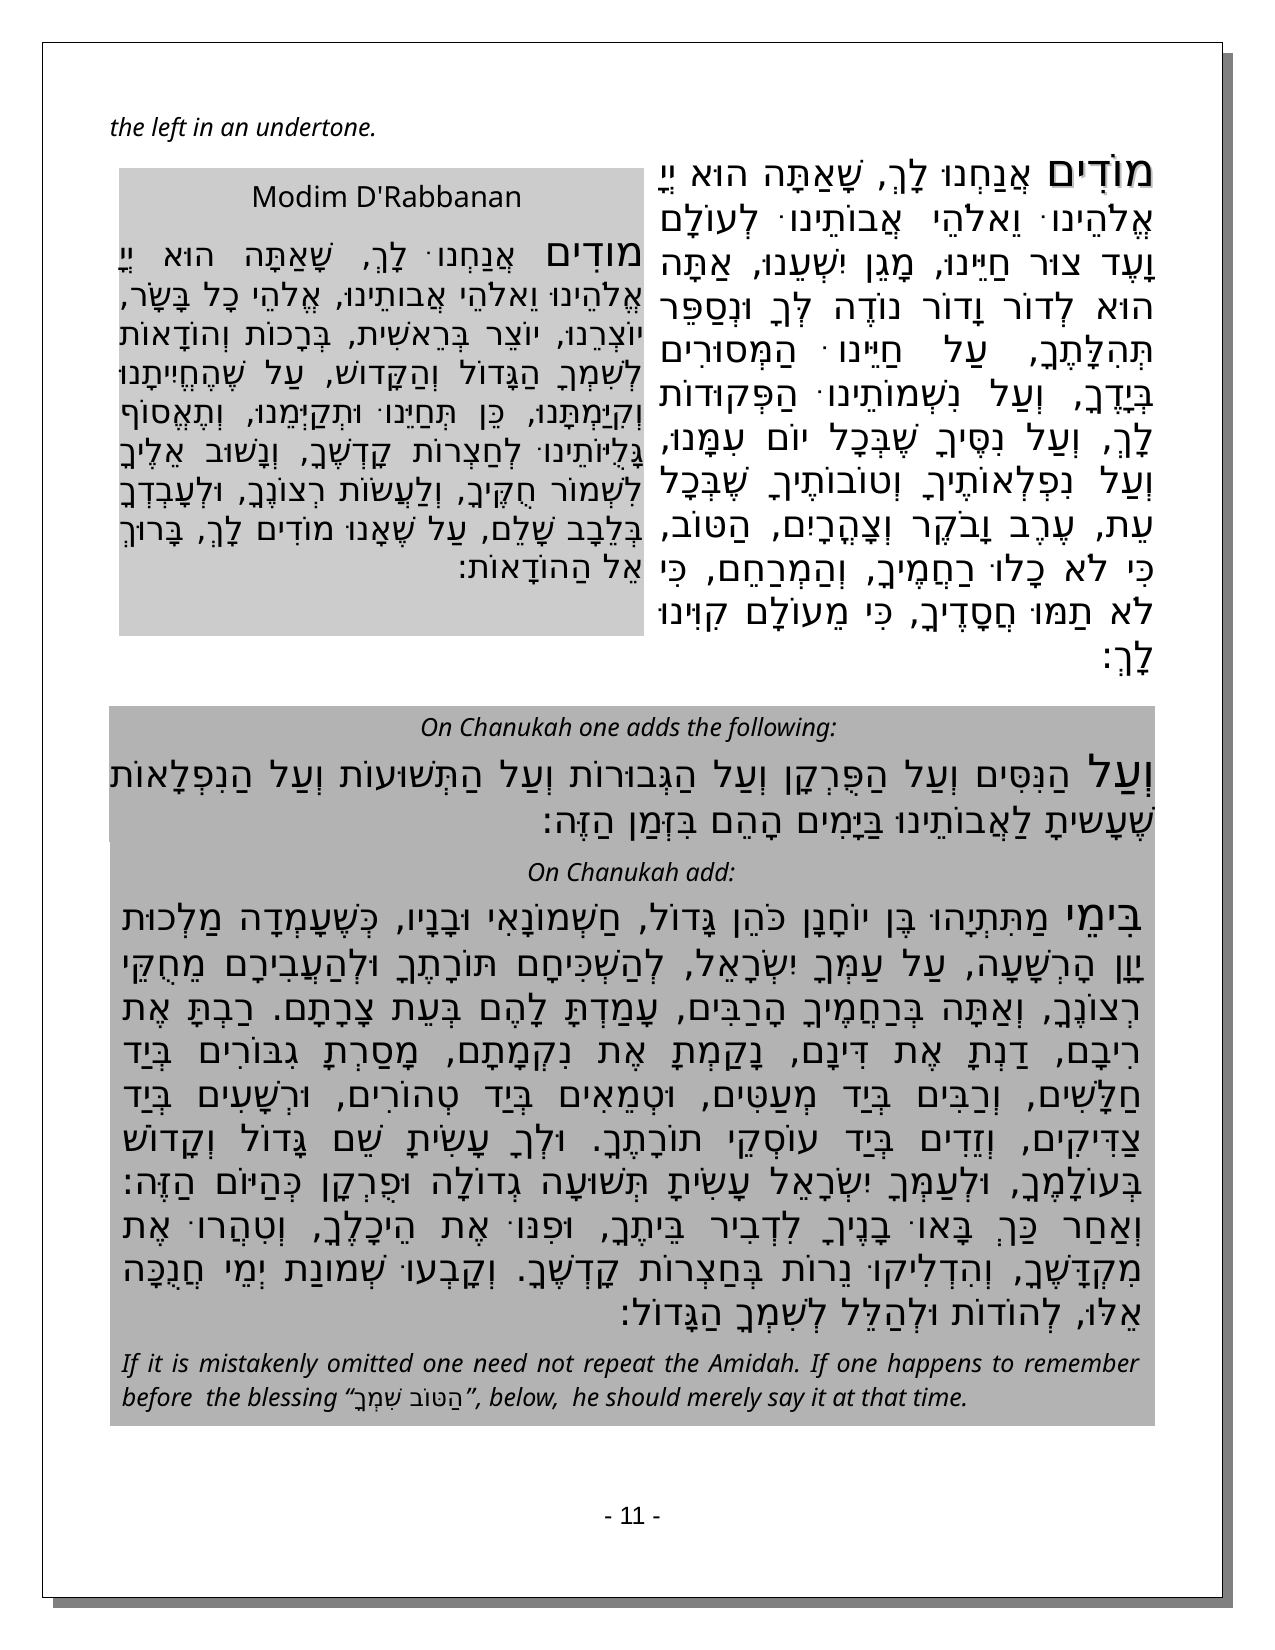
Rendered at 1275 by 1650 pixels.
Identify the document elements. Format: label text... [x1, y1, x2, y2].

table_header On Chanukah add: בִּימֵי מַתִּתְיָהוּ בֶּן יוֹחָנָן כֹּהֵן גָּדוֹל, חַשְׁמוֹנָאִי וּבָנָיו, כְּשֶׁעָמְדָה מַלְכוּת יָוָן הָרְשָׁעָה, עַל עַמְּךָ יִשְֹרָאֵל, לְהַשְׁכִּיחָם תּוֹרָתֶךָ וּלְהַעֲבִירָם מֵחֻקֵּי רְצוֹנֶךָ, וְאַתָּה בְּרַחֲמֶיךָ הָרַבִּים, עָמַדְתָּ לָהֶם בְּעֵת צָרָתָם. רַבְתָּ אֶת רִיבָם, דַנְתָּ אֶת דִּינָם, נָקַמְתָּ אֶת נִקְמָתָם, מָסַרְתָּ גִבּוֹרִים בְּיַד חַלָּשִׁים, וְרַבִּים בְּיַד מְעַטִּים, וּטְמֵאִים בְּיַד טְהוֹרִים, וּרְשָׁעִים בְּיַד צַדִּיקִים, וְזֵדִים בְּיַד עוֹסְקֵי תוֹרָתֶךָ. וּלְךָ עָשִֹיתָ שֵׁם גָּדוֹל וְקָדוֹשׁ בְּעוֹלָמֶךָ, וּלְעַמְּךָ יִשְֹרָאֵל עָשִֹיתָ תְּשׁוּעָה גְדוֹלָה וּפֻרְקָן כְּהַיּוֹם הַזֶּה: וְאַחַר כַּךְ בָּאוּ בָנֶיךָ לִדְבִיר בֵּיתֶךָ, וּפִנּוּ אֶת הֵיכָלֶךָ, וְטִהֲרוּ אֶת מִקְדָּשֶׁךָ, וְהִדְלִיקוּ נֵרוֹת בְּחַצְרוֹת קָדְשֶׁךָ. וְקָבְעוּ שְׁמונַת יְמֵי חֲנֻכָּה אֵלּוּ, לְהוֹדוֹת וּלְהַלֵּל לְשִׁמְךָ הַגָּדוֹל: If it is mistakenly omitted one need not repeat the Amidah. If one happens to remember before the blessing “הַטּוֹב שִׁמְךָ”, below, he should merely say it at that time. [110, 842, 1155, 1426]
text מודִים אֲנַחְנוּ לָךְ, שָׁאַתָּה הוּא יְיָ אֱלֹהֵינוּ וֵאלֹהֵי אֲבותֵינוּ, אֱלהֵי כָל בָּשָֹֹר, יוֹצְרֵנוּ, יוֹצֵר בְּרֵאשִׁית, בְּרָכוֹת וְהוֹדָאוֹת לְשִׁמְךָ הַגָּדוֹל וְהַקָּדושׁ, עַל שֶׁהֶחֱיִיתָנוּ וְקִיַּמְתָּנוּ, כֵּן תְּחַיֵּנוּ וּתְקַיְּמֵנוּ, וְתֶאֱסוֹף גָּלֻיּוֹתֵינוּ לְחַצְרוֹת קָדְשֶׁךָ, וְנָשׁוּב אֵלֶיךָ לִשְׁמוֹר חֻקֶּיךָ, וְלַעֲשֹוֹת רְצוֹנֶךָ, וּלְעָבְדְךָ בְּלֵבָב שָׁלֵם, עַל שֶׁאָנוּ מוֹדִים לָךְ, בָּרוּךְ אֵל הַהוֹדָאוֹת: [119, 227, 644, 587]
text וְעַל הַנִּסִּים וְעַל הַפֻּרְקָן וְעַל הַגְּבוּרוֹת וְעַל הַתְּשׁוּעוֹת וְעַל הַנִפְלָאוֹת שֶׁעָשיתָ לַאֲבוֹתֵינוּ בַּיָּמִים הָהֵם בִּזְּמַן הַזֶּה: [109, 745, 1155, 842]
text Modim D'Rabbanan [119, 168, 644, 216]
text מוֹדִים אֲנַחְנוּ לָךְ, שָׁאַתָּה הוּא יְיָ אֱלֹהֵינוּ וֵאלֹהֵי אֲבוֹתֵינוּ לְעוֹלָם וָעֶד צוּר חַיֵּינוּ, מָגֵן יִשְׁעֵנוּ, אַתָּה הוּא לְדוֹר וָדוֹר נוֹדֶה לְּךָ וּנְסַפֵּר תְּהִלָּתֶךָ, עַל חַיֵּינוּ הַמְּסוּרִים בְּיָדֶךָ, וְעַל נִשְׁמוֹתֵינוּ הַפְּקוּדוֹת לָךְ, וְעַל נִסֶּיךָ שֶׁבְּכָל יוֹם עִמָּנוּ, וְעַל נִפְלְאוֹתֶיךָ וְטוֹבוֹתֶיךָ שֶׁבְּכָל עֵת, עֶרֶב וָבֹקֶר וְצָהֳרָיִם, הַטּוֹב, כִּי לֹא כָלוּ רַחֲמֶיךָ, וְהַמְרַחֵם, כִּי לֹא תַמּוּ חֲסָדֶיךָ, כִּי מֵעוֹלָם קִוִּינוּ לָךְ: [109, 144, 1155, 677]
text On Chanukah one adds the following: [109, 706, 1155, 745]
text Bow at “מוֹדִים” and straighten up at “יְיָ”. During the Chazzan's repetition of the Amidah he says the full Modim at the right, however the congregation recites the Modim D'Rabbanan on the left in an undertone. [109, 109, 1155, 144]
